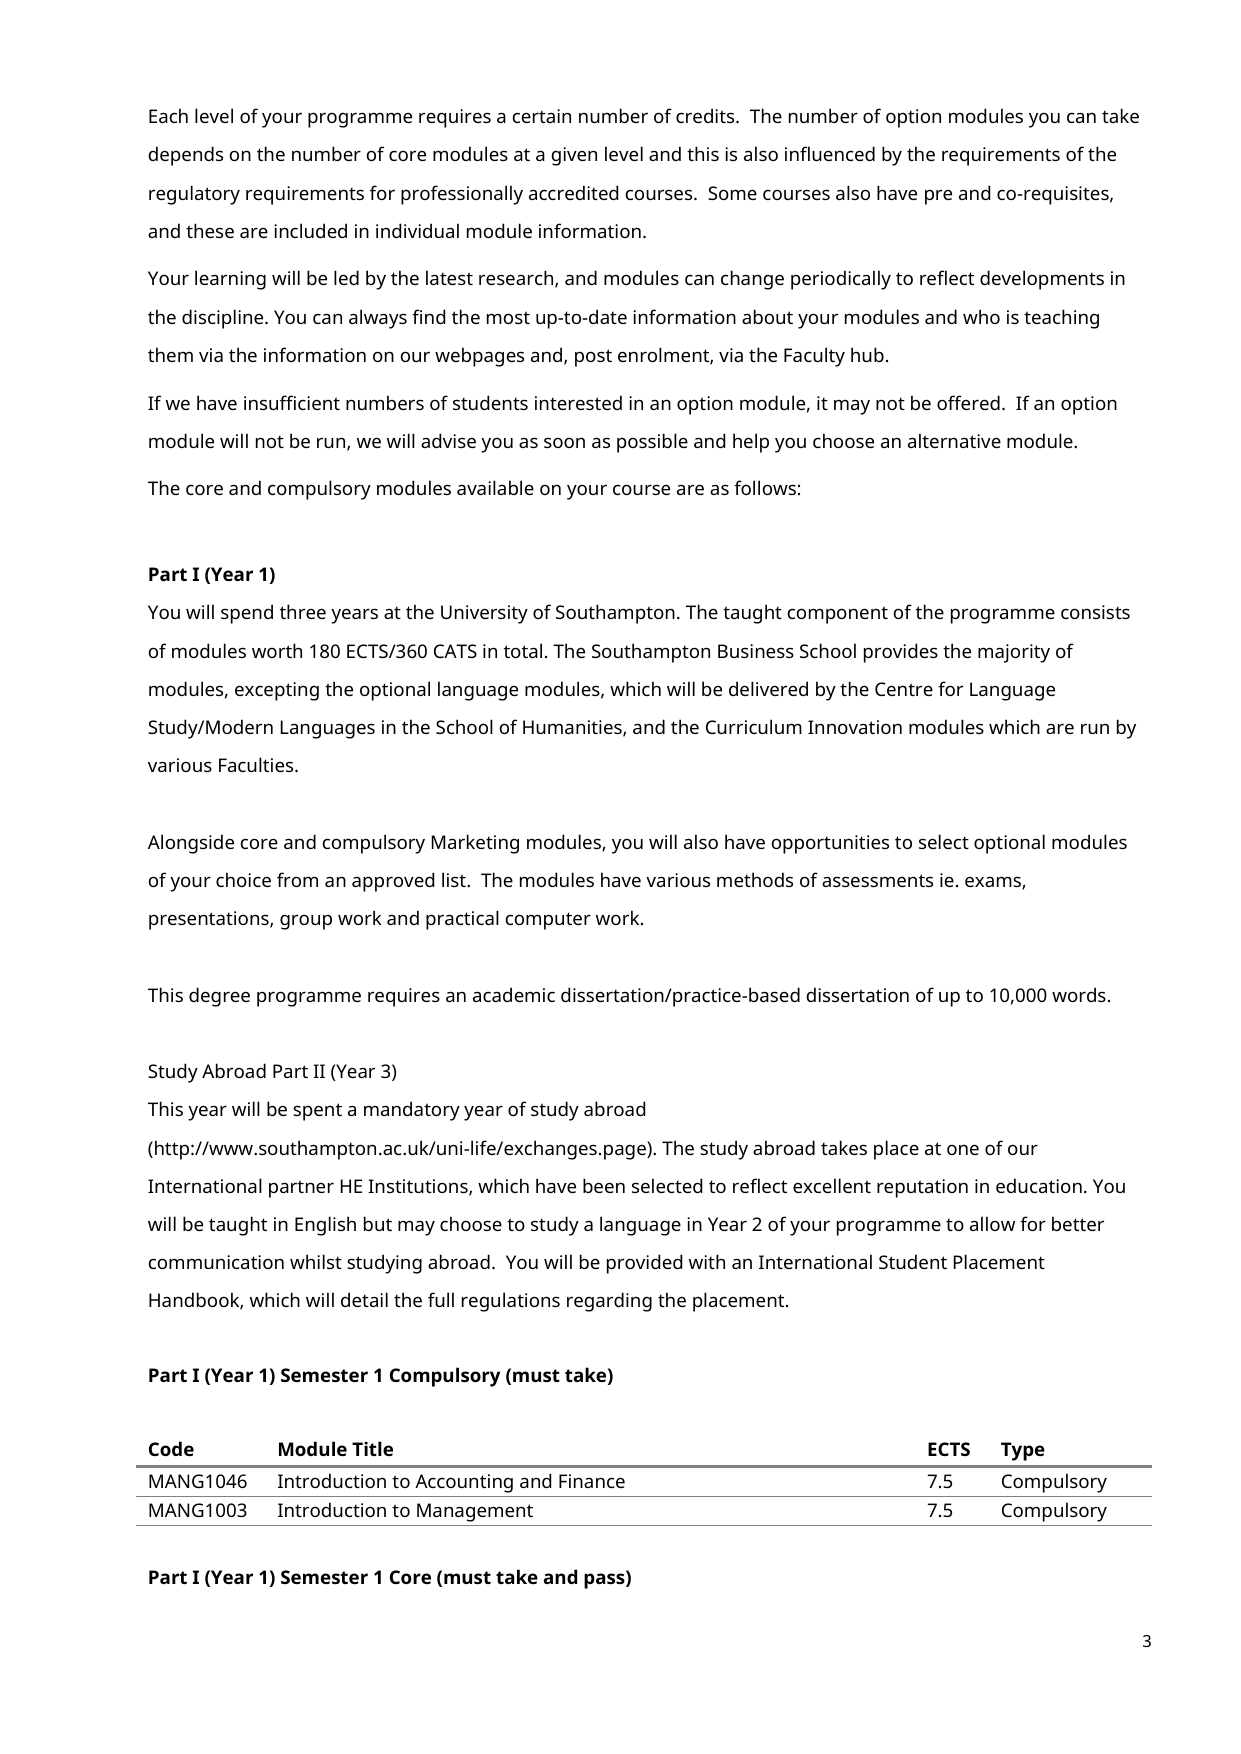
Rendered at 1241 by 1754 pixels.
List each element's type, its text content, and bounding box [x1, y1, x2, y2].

table_cell Compulsory [989, 1497, 1152, 1525]
text Each level of your programme requires a certain number of credits. The number of option modules you can take depends on the number of core modules at a given level and this is also influenced by the requirements of the regulatory requirements for professionally accredited courses. Some courses also have pre and co-requisites, and these are included in individual module information. [148, 103, 1152, 244]
table_header Part I (Year 1) You will spend three years at the University of Southampton. The taught component of the programme consists of modules worth 180 ECTS/360 CATS in total. The Southampton Business School provides the majority of modules, excepting the optional language modules, which will be delivered by the Centre for Language Study/Modern Languages in the School of Humanities, and the Curriculum Innovation modules which are run by various Faculties. Alongside core and compulsory Marketing modules, you will also have opportunities to select optional modules of your choice from an approved list. The modules have various methods of assessments ie. exams, presentations, group work and practical computer work. This degree programme requires an academic dissertation/practice-based dissertation of up to 10,000 words. Study Abroad Part II (Year 3) This year will be spent a mandatory year of study abroad (http://www.southampton.ac.uk/uni-life/exchanges.page). The study abroad takes place at one of our International partner HE Institutions, which have been selected to reflect excellent reputation in education. You will be taught in English but may choose to study a language in Year 2 of your programme to allow for better communication whilst studying abroad. You will be provided with an International Student Placement Handbook, which will detail the full regulations regarding the placement. [136, 523, 1152, 1324]
table_cell Introduction to Management [266, 1497, 916, 1525]
text The core and compulsory modules available on your course are as follows: [148, 476, 1152, 501]
table_cell ECTS [916, 1437, 989, 1465]
text If we have insufficient numbers of students interested in an option module, it may not be offered. If an option module will not be run, we will advise you as soon as possible and help you choose an alternative module. [148, 390, 1152, 453]
table_cell 7.5 [916, 1468, 989, 1496]
table_cell MANG1046 [136, 1468, 266, 1496]
table_cell 7.5 [916, 1497, 989, 1525]
table_cell Module Title [266, 1437, 916, 1465]
table_cell MANG1003 [136, 1497, 266, 1525]
table_cell Type [989, 1437, 1152, 1465]
table_cell Compulsory [989, 1468, 1152, 1496]
table_cell Part I (Year 1) Semester 1 Compulsory (must take) [136, 1324, 1152, 1437]
text Your learning will be led by the latest research, and modules can change periodically to reflect developments in the discipline. You can always find the most up-to-date information about your modules and who is teaching them via the information on our webpages and, post enrolment, via the Faculty hub. [148, 266, 1152, 368]
table_cell Part I (Year 1) Semester 1 Core (must take and pass) [136, 1526, 1152, 1601]
table_cell Introduction to Accounting and Finance [266, 1468, 916, 1496]
table_cell Code [136, 1437, 266, 1465]
